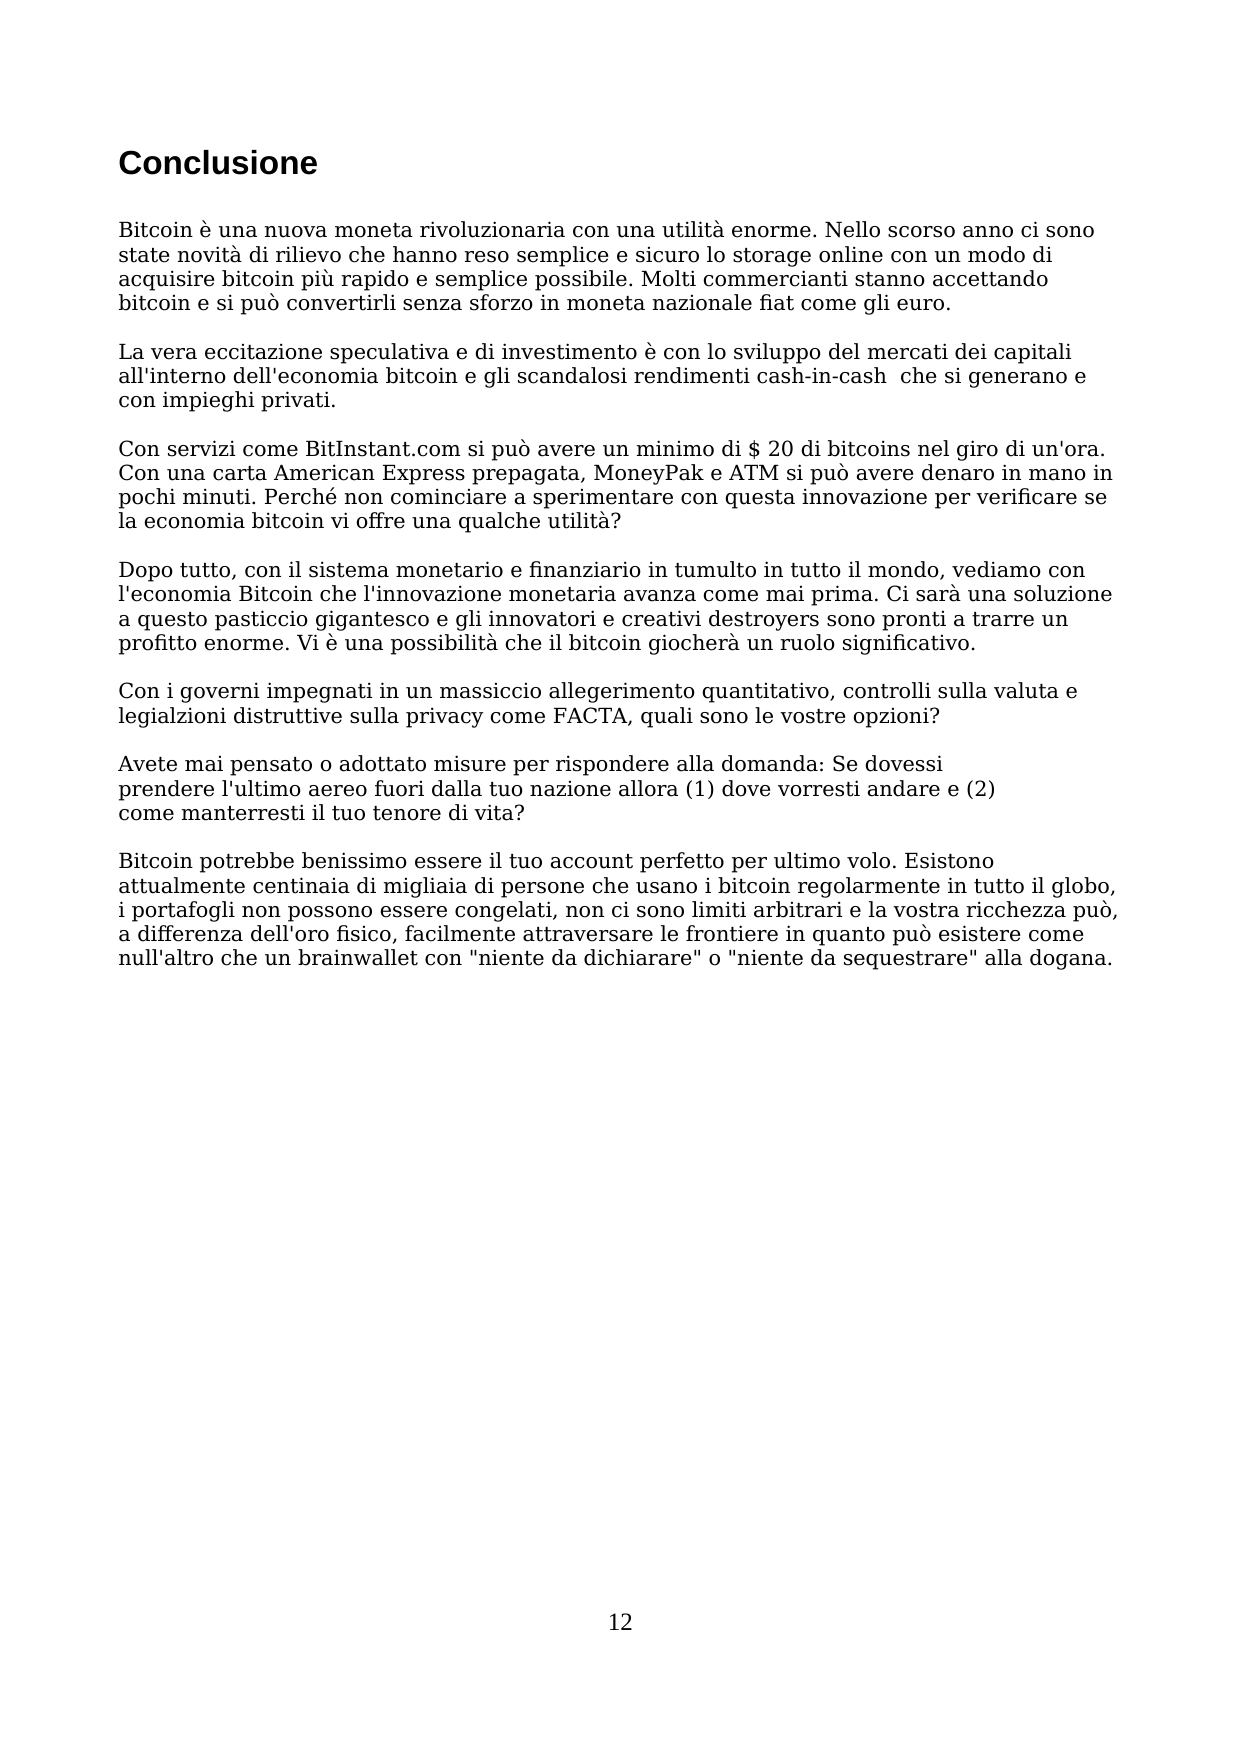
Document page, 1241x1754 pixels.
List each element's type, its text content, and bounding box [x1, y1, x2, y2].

text prendere l'ultimo aereo fuori dalla tuo nazione allora (1) dove vorresti andare e (2) [118, 777, 1122, 801]
text Dopo tutto, con il sistema monetario e finanziario in tumulto in tutto il mondo, vediamo con l'economia Bitcoin che l'innovazione monetaria avanza come mai prima. Ci sarà una soluzione a questo pasticcio gigantesco e gli innovatori e creativi destroyers sono pronti a trarre un profitto enorme. Vi è una possibilità che il bitcoin giocherà un ruolo significativo. [118, 558, 1122, 655]
text Con i governi impegnati in un massiccio allegerimento quantitativo, controlli sulla valuta e legialzioni distruttive sulla privacy come FACTA, quali sono le vostre opzioni? [118, 679, 1122, 728]
text come manterresti il tuo tenore di vita? [118, 801, 1122, 825]
text Bitcoin potrebbe benissimo essere il tuo account perfetto per ultimo volo. Esistono attualmente centinaia di migliaia di persone che usano i bitcoin regolarmente in tutto il globo, i portafogli non possono essere congelati, non ci sono limiti arbitrari e la vostra ricchezza può, a differenza dell'oro fisico, facilmente attraversare le frontiere in quanto può esistere come null'altro che un brainwallet con "niente da dichiarare" o "niente da sequestrare" alla dogana. [118, 849, 1122, 971]
text Avete mai pensato o adottato misure per rispondere alla domanda: Se dovessi [118, 752, 1122, 777]
text Con servizi come BitInstant.com si può avere un minimo di $ 20 di bitcoins nel giro di un'ora. Con una carta American Express prepagata, MoneyPak e ATM si può avere denaro in mano in pochi minuti. Perché non cominciare a sperimentare con questa innovazione per verificare se la economia bitcoin vi offre una qualche utilità? [118, 437, 1122, 534]
text La vera eccitazione speculativa e di investimento è con lo sviluppo del mercati dei capitali all'interno dell'economia bitcoin e gli scandalosi rendimenti cash-in-cash che si generano e con impieghi privati. [118, 340, 1122, 412]
text Bitcoin è una nuova moneta rivoluzionaria con una utilità enorme. Nello scorso anno ci sono state novità di rilievo che hanno reso semplice e sicuro lo storage online con un modo di acquisire bitcoin più rapido e semplice possibile. Molti commercianti stanno accettando bitcoin e si può convertirli senza sforzo in moneta nazionale fiat come gli euro. [118, 218, 1122, 315]
subtitle Conclusione [118, 143, 1122, 182]
